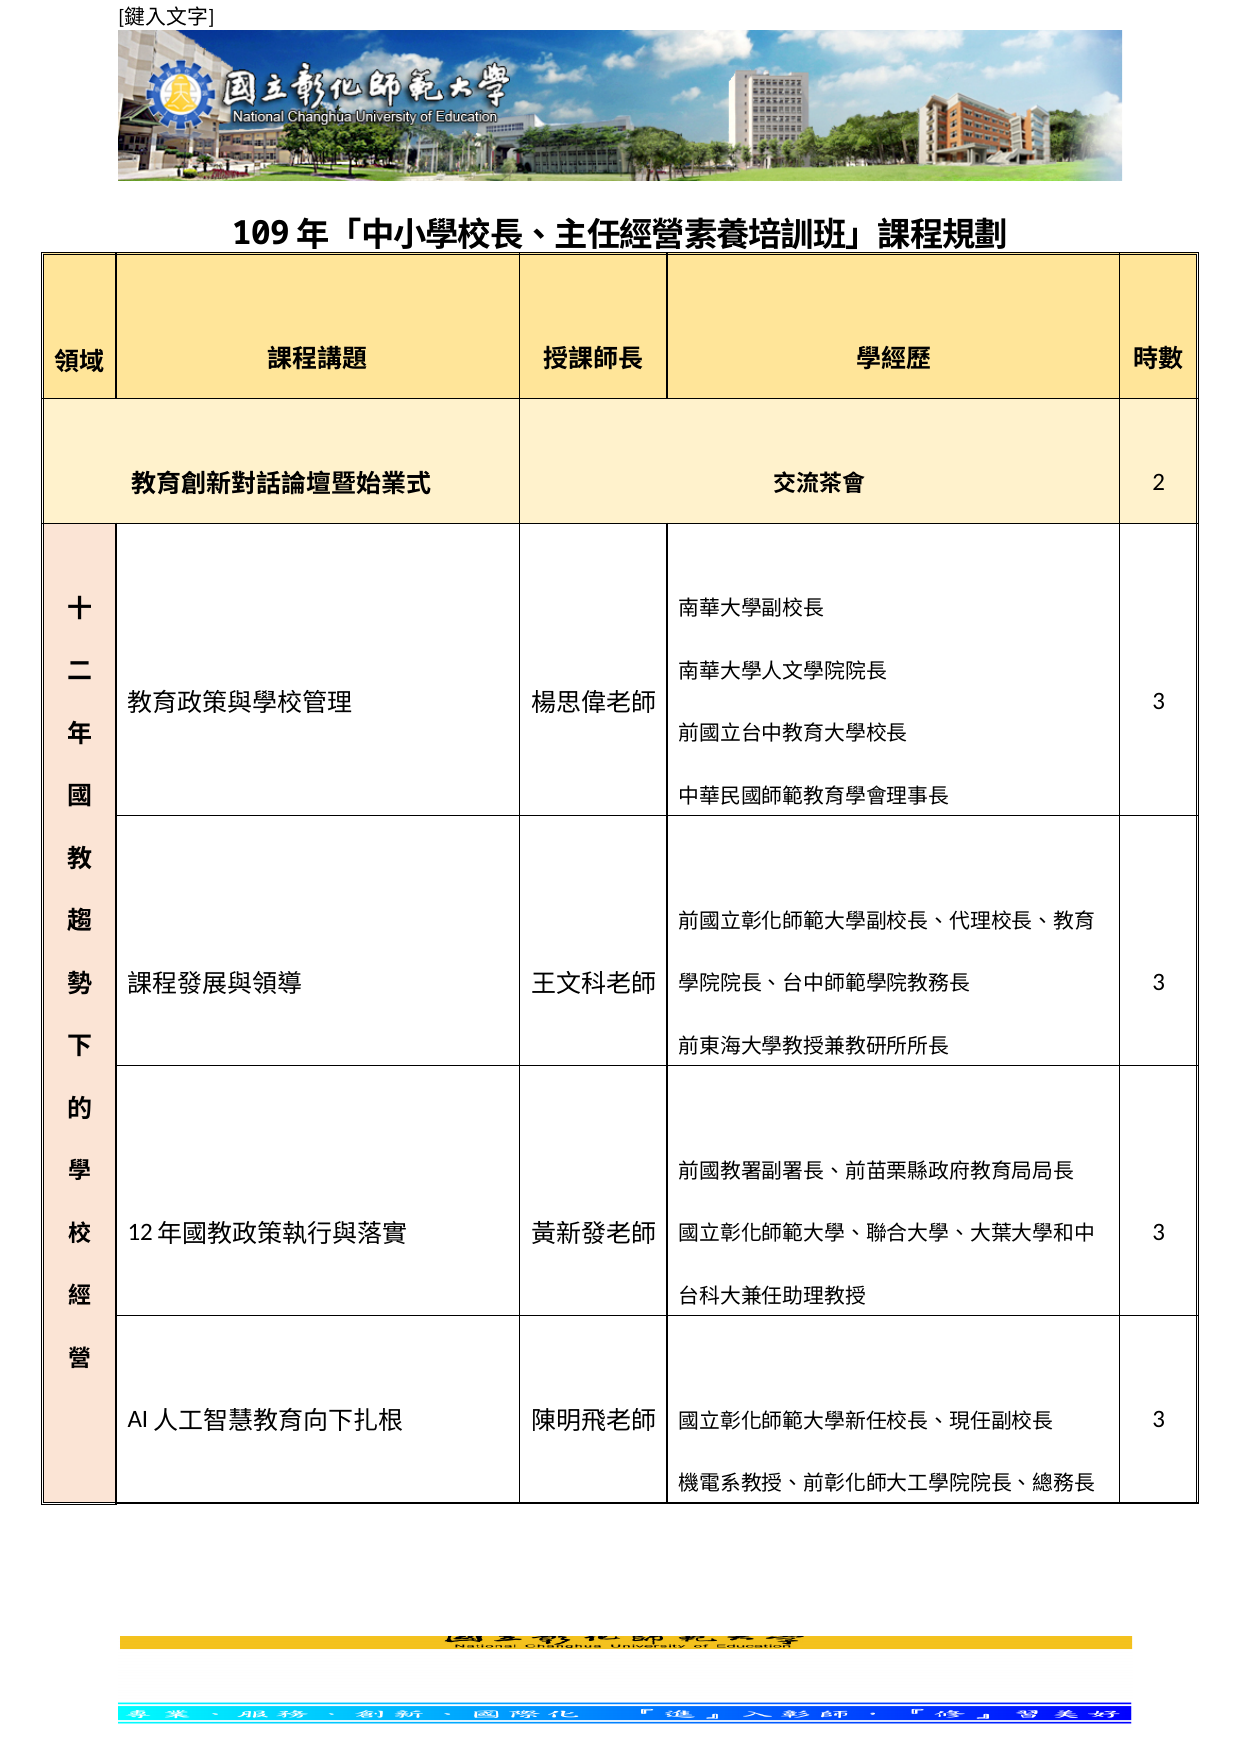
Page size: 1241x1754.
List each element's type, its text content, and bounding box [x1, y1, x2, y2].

table_cell 教育創新對話論壇暨始業式 [44, 399, 519, 523]
table_cell 3 [1120, 1316, 1196, 1502]
table_cell 前國教署副署長、前苗栗縣政府教育局局長 國立彰化師範大學、聯合大學、大葉大學和中台科大兼任助理教授 [668, 1066, 1119, 1315]
table_header 授課師長 [520, 255, 666, 398]
table_cell 楊思偉老師 [520, 524, 666, 815]
table_cell 12年國教政策執行與落實 [117, 1066, 519, 1315]
table_cell 黃新發老師 [520, 1066, 666, 1315]
table_cell 十 二 年 國 教 趨 勢 下 的 學 校 經 營 [44, 524, 115, 1502]
table_cell 王文科老師 [520, 816, 666, 1065]
table_cell 3 [1120, 524, 1196, 815]
table_cell 3 [1120, 816, 1196, 1065]
table_cell 3 [1120, 1066, 1196, 1315]
table_header 課程講題 [117, 255, 519, 398]
table_cell 交流茶會 [520, 399, 1119, 523]
table_cell 國立彰化師範大學新任校長、現任副校長 機電系教授、前彰化師大工學院院長、總務長 [668, 1316, 1119, 1502]
table_cell AI人工智慧教育向下扎根 [117, 1316, 519, 1502]
table_header 領域 [44, 255, 115, 398]
table_header 時數 [1120, 255, 1196, 398]
table_cell 課程發展與領導 [117, 816, 519, 1065]
text 109年「中小學校長、主任經營素養培訓班」課程規劃 [118, 190, 1122, 252]
table_cell 前國立彰化師範大學副校長、代理校長、教育學院院長、台中師範學院教務長 前東海大學教授兼教研所所長 [668, 816, 1119, 1065]
table_cell 陳明飛老師 [520, 1316, 666, 1502]
table_header 學經歷 [668, 255, 1119, 398]
table_cell 教育政策與學校管理 [117, 524, 519, 815]
table_cell 2 [1120, 399, 1196, 523]
table_cell 南華大學副校長 南華大學人文學院院長 前國立台中教育大學校長 中華民國師範教育學會理事長 [668, 524, 1119, 815]
